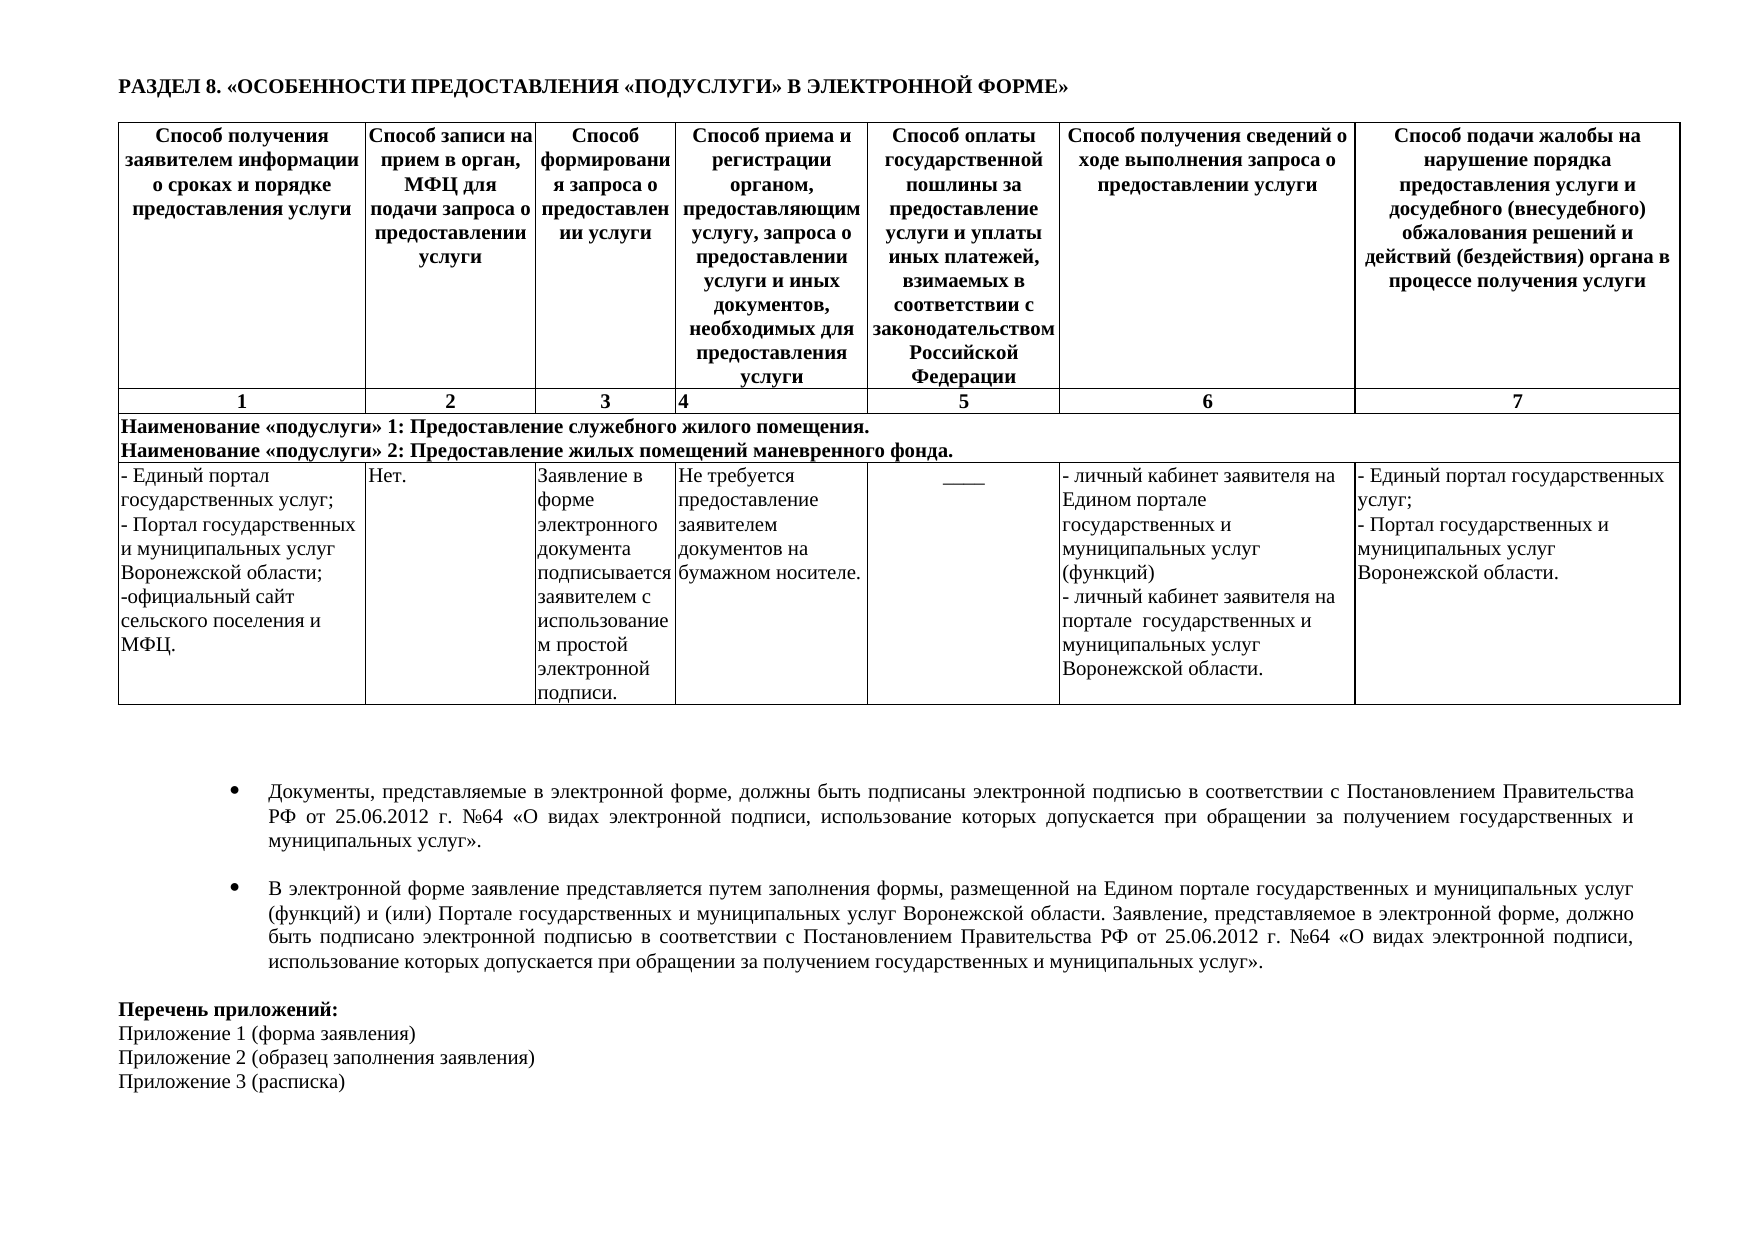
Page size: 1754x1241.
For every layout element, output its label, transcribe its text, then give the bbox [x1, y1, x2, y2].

table_cell Не требуется предоставление заявителем документов на бумажном носителе. [676, 463, 867, 704]
list Документы, представляемые в электронной форме, должны быть подписаны электронной подписью в соответствии с Постановлением Правительства РФ от 25.06.2012 г. №64 «О видах электронной подписи, использование которых допускается при обращении за получением государственных и муниципальных услуг». [231, 779, 1636, 852]
text РАЗДЕЛ 8. «ОСОБЕННОСТИ ПРЕДОСТАВЛЕНИЯ «ПОДУСЛУГИ» В ЭЛЕКТРОННОЙ ФОРМЕ» [118, 74, 1636, 98]
text Приложение 2 (образец заполнения заявления) [118, 1045, 1636, 1069]
text Перечень приложений: [118, 997, 1636, 1021]
table_cell Нет. [366, 463, 535, 704]
text Приложение 1 (форма заявления) [118, 1021, 1636, 1045]
table_header Способ получения заявителем информации о сроках и порядке предоставления услуги [119, 123, 365, 388]
table_header Способ оплаты государственной пошлины за предоставление услуги и уплаты иных платежей, взимаемых в соответствии с законодательством Российской Федерации [868, 123, 1059, 388]
table_header Способ получения сведений о ходе выполнения запроса о предоставлении услуги [1060, 123, 1354, 388]
table_cell 7 [1356, 389, 1679, 413]
table_header Способ формирования запроса о предоставлении услуги [536, 123, 675, 388]
table_cell 6 [1060, 389, 1354, 413]
table_header Способ подачи жалобы на нарушение порядка предоставления услуги и досудебного (внесудебного) обжалования решений и действий (бездействия) органа в процессе получения услуги [1356, 123, 1679, 388]
table_cell 1 [119, 389, 365, 413]
table_cell Заявление в форме электронного документа подписывается заявителем с использованием простой электронной подписи. [536, 463, 675, 704]
table_cell - личный кабинет заявителя на Едином портале государственных и муниципальных услуг (функций) - личный кабинет заявителя на портале государственных и муниципальных услуг Воронежской области. [1060, 463, 1354, 704]
text Приложение 3 (расписка) [118, 1069, 1636, 1093]
table_cell Наименование «подуслуги» 1: Предоставление служебного жилого помещения. Наименование «подуслуги» 2: Предоставление жилых помещений маневренного фонда. [119, 414, 1679, 462]
table_cell - Единый портал государственных услуг; - Портал государственных и муниципальных услуг Воронежской области. [1356, 463, 1679, 704]
table_header Способ записи на прием в орган, МФЦ для подачи запроса о предоставлении услуги [366, 123, 535, 388]
table_cell - Единый портал государственных услуг; - Портал государственных и муниципальных услуг Воронежской области; -официальный сайт сельского поселения и МФЦ. [119, 463, 365, 704]
table_cell 3 [536, 389, 675, 413]
table_cell 2 [366, 389, 535, 413]
table_cell 5 [868, 389, 1059, 413]
list В электронной форме заявление представляется путем заполнения формы, размещенной на Едином портале государственных и муниципальных услуг (функций) и (или) Портале государственных и муниципальных услуг Воронежской области. Заявление, представляемое в электронной форме, должно быть подписано электронной подписью в соответствии с Постановлением Правительства РФ от 25.06.2012 г. №64 «О видах электронной подписи, использование которых допускается при обращении за получением государственных и муниципальных услуг». [231, 876, 1636, 973]
table_cell ____ [868, 463, 1059, 704]
table_cell 4 [676, 389, 867, 413]
table_header Способ приема и регистрации органом, предоставляющим услугу, запроса о предоставлении услуги и иных документов, необходимых для предоставления услуги [676, 123, 867, 388]
